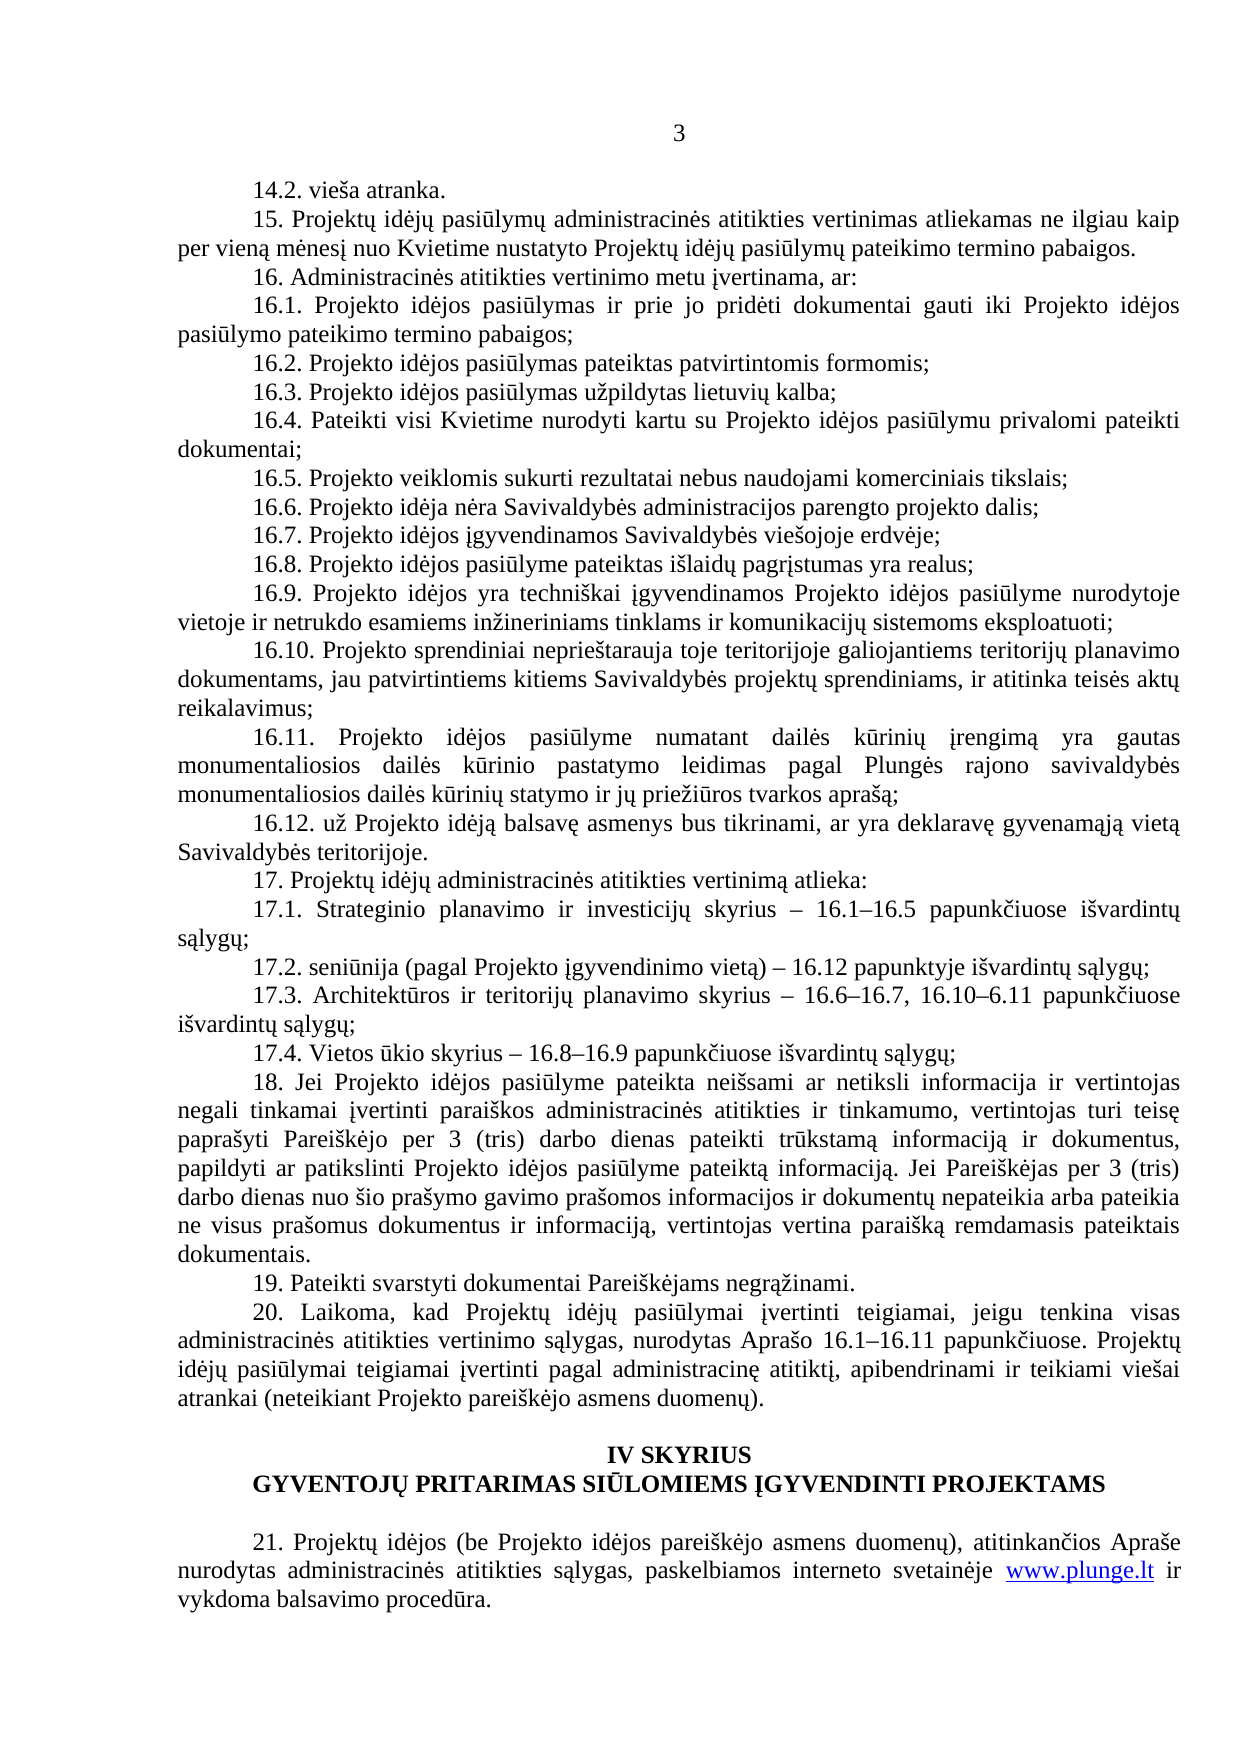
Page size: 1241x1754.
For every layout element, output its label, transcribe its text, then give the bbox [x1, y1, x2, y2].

text 14.2. vieša atranka. [177, 176, 1181, 204]
text 15. Projektų idėjų pasiūlymų administracinės atitikties vertinimas atliekamas ne ilgiau kaip per vieną mėnesį nuo Kvietime nustatyto Projektų idėjų pasiūlymų pateikimo termino pabaigos. [177, 204, 1181, 262]
text 17. Projektų idėjų administracinės atitikties vertinimą atlieka: [177, 866, 1181, 894]
text 17.3. Architektūros ir teritorijų planavimo skyrius – 16.6–16.7, 16.10–6.11 papunkčiuose išvardintų sąlygų; [177, 981, 1181, 1038]
text 16. Administracinės atitikties vertinimo metu įvertinama, ar: [177, 262, 1181, 291]
text IV SKYRIUS [177, 1441, 1181, 1469]
text 21. Projektų idėjos (be Projekto idėjos pareiškėjo asmens duomenų), atitinkančios Apraše nurodytas administracinės atitikties sąlygas, paskelbiamos interneto svetainėje www.plunge.lt ir vykdoma balsavimo procedūra. [177, 1527, 1181, 1613]
text 16.8. Projekto idėjos pasiūlyme pateiktas išlaidų pagrįstumas yra realus; [177, 549, 1181, 578]
text 16.3. Projekto idėjos pasiūlymas užpildytas lietuvių kalba; [177, 377, 1181, 406]
text 16.7. Projekto idėjos įgyvendinamos Savivaldybės viešojoje erdvėje; [177, 521, 1181, 549]
text 16.10. Projekto sprendiniai neprieštarauja toje teritorijoje galiojantiems teritorijų planavimo dokumentams, jau patvirtintiems kitiems Savivaldybės projektų sprendiniams, ir atitinka teisės aktų reikalavimus; [177, 636, 1181, 722]
text 16.1. Projekto idėjos pasiūlymas ir prie jo pridėti dokumentai gauti iki Projekto idėjos pasiūlymo pateikimo termino pabaigos; [177, 291, 1181, 348]
text 16.12. už Projekto idėją balsavę asmenys bus tikrinami, ar yra deklaravę gyvenamąją vietą Savivaldybės teritorijoje. [177, 808, 1181, 866]
text 17.4. Vietos ūkio skyrius – 16.8–16.9 papunkčiuose išvardintų sąlygų; [177, 1038, 1181, 1067]
text 19. Pateikti svarstyti dokumentai Pareiškėjams negrąžinami. [177, 1268, 1181, 1297]
text 17.1. Strateginio planavimo ir investicijų skyrius – 16.1–16.5 papunkčiuose išvardintų sąlygų; [177, 894, 1181, 952]
text 16.4. Pateikti visi Kvietime nurodyti kartu su Projekto idėjos pasiūlymu privalomi pateikti dokumentai; [177, 406, 1181, 463]
text 16.11. Projekto idėjos pasiūlyme numatant dailės kūrinių įrengimą yra gautas monumentaliosios dailės kūrinio pastatymo leidimas pagal Plungės rajono savivaldybės monumentaliosios dailės kūrinių statymo ir jų priežiūros tvarkos aprašą; [177, 722, 1181, 808]
text 16.5. Projekto veiklomis sukurti rezultatai nebus naudojami komerciniais tikslais; [177, 463, 1181, 492]
text 16.2. Projekto idėjos pasiūlymas pateiktas patvirtintomis formomis; [177, 348, 1181, 377]
text 16.6. Projekto idėja nėra Savivaldybės administracijos parengto projekto dalis; [177, 492, 1181, 521]
text GYVENTOJŲ PRITARIMAS SIŪLOMIEMS ĮGYVENDINTI PROJEKTAMS [177, 1469, 1181, 1498]
text 18. Jei Projekto idėjos pasiūlyme pateikta neišsami ar netiksli informacija ir vertintojas negali tinkamai įvertinti paraiškos administracinės atitikties ir tinkamumo, vertintojas turi teisę paprašyti Pareiškėjo per 3 (tris) darbo dienas pateikti trūkstamą informaciją ir dokumentus, papildyti ar patikslinti Projekto idėjos pasiūlyme pateiktą informaciją. Jei Pareiškėjas per 3 (tris) darbo dienas nuo šio prašymo gavimo prašomos informacijos ir dokumentų nepateikia arba pateikia ne visus prašomus dokumentus ir informaciją, vertintojas vertina paraišką remdamasis pateiktais dokumentais. [177, 1067, 1181, 1268]
text 16.9. Projekto idėjos yra techniškai įgyvendinamos Projekto idėjos pasiūlyme nurodytoje vietoje ir netrukdo esamiems inžineriniams tinklams ir komunikacijų sistemoms eksploatuoti; [177, 578, 1181, 636]
text 17.2. seniūnija (pagal Projekto įgyvendinimo vietą) – 16.12 papunktyje išvardintų sąlygų; [177, 952, 1181, 981]
text 20. Laikoma, kad Projektų idėjų pasiūlymai įvertinti teigiamai, jeigu tenkina visas administracinės atitikties vertinimo sąlygas, nurodytas Aprašo 16.1–16.11 papunkčiuose. Projektų idėjų pasiūlymai teigiamai įvertinti pagal administracinę atitiktį, apibendrinami ir teikiami viešai atrankai (neteikiant Projekto pareiškėjo asmens duomenų). [177, 1297, 1181, 1412]
